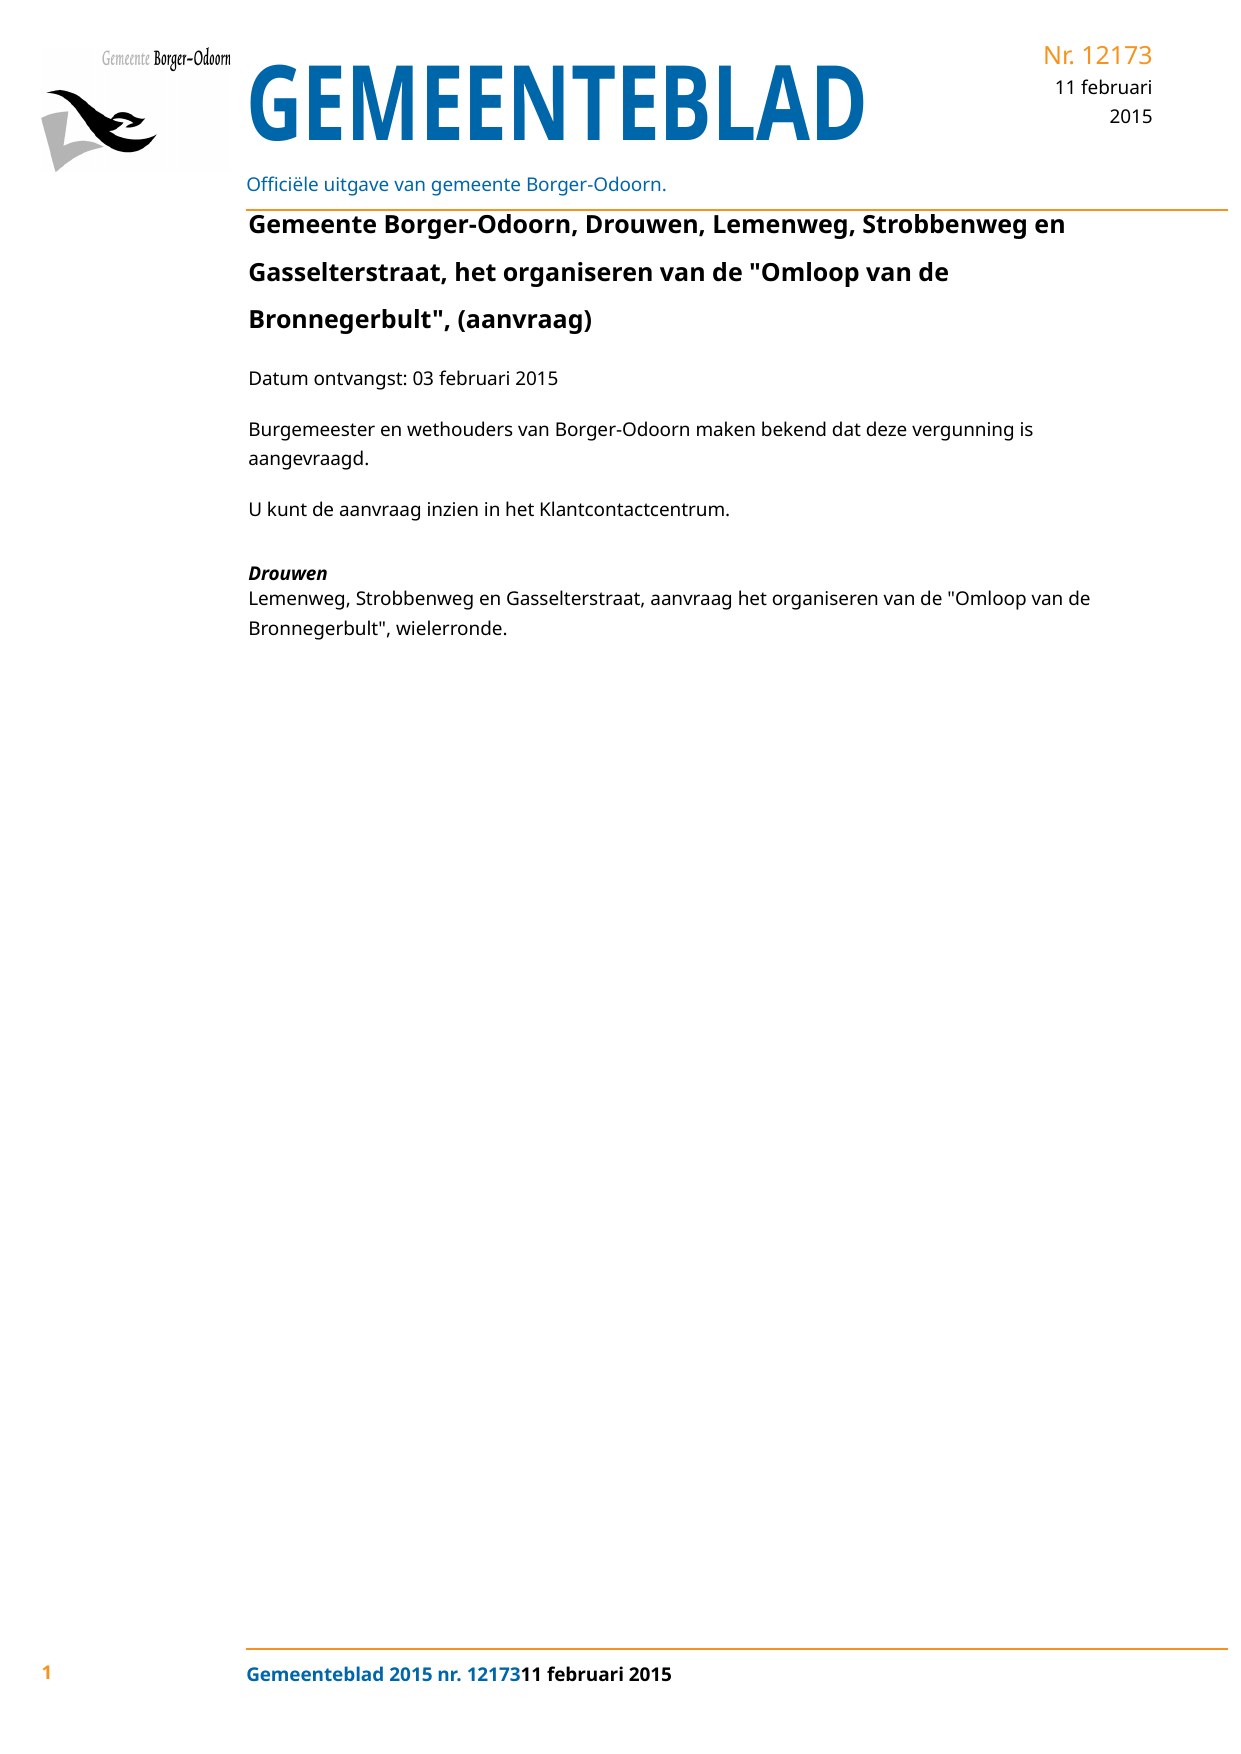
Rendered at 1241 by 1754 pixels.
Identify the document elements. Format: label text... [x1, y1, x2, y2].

picture [41, 47, 231, 172]
text Drouwen [248, 560, 1152, 586]
text Datum ontvangst: 03 februari 2015 [248, 366, 1152, 391]
text Burgemeester en wethouders van Borger-Odoorn maken bekend dat deze vergunning is aangevraagd. [248, 416, 1152, 471]
text Lemenweg, Strobbenweg en Gasselterstraat, aanvraag het organiseren van de "Omloop van de Bronnegerbult", wielerronde. [248, 586, 1152, 641]
text U kunt de aanvraag inzien in het Klantcontactcentrum. [248, 496, 1152, 522]
text Gemeente Borger-Odoorn, Drouwen, Lemenweg, Strobbenweg en Gasselterstraat, het organiseren van de "Omloop van de Bronnegerbult", (aanvraag) [248, 211, 1152, 336]
